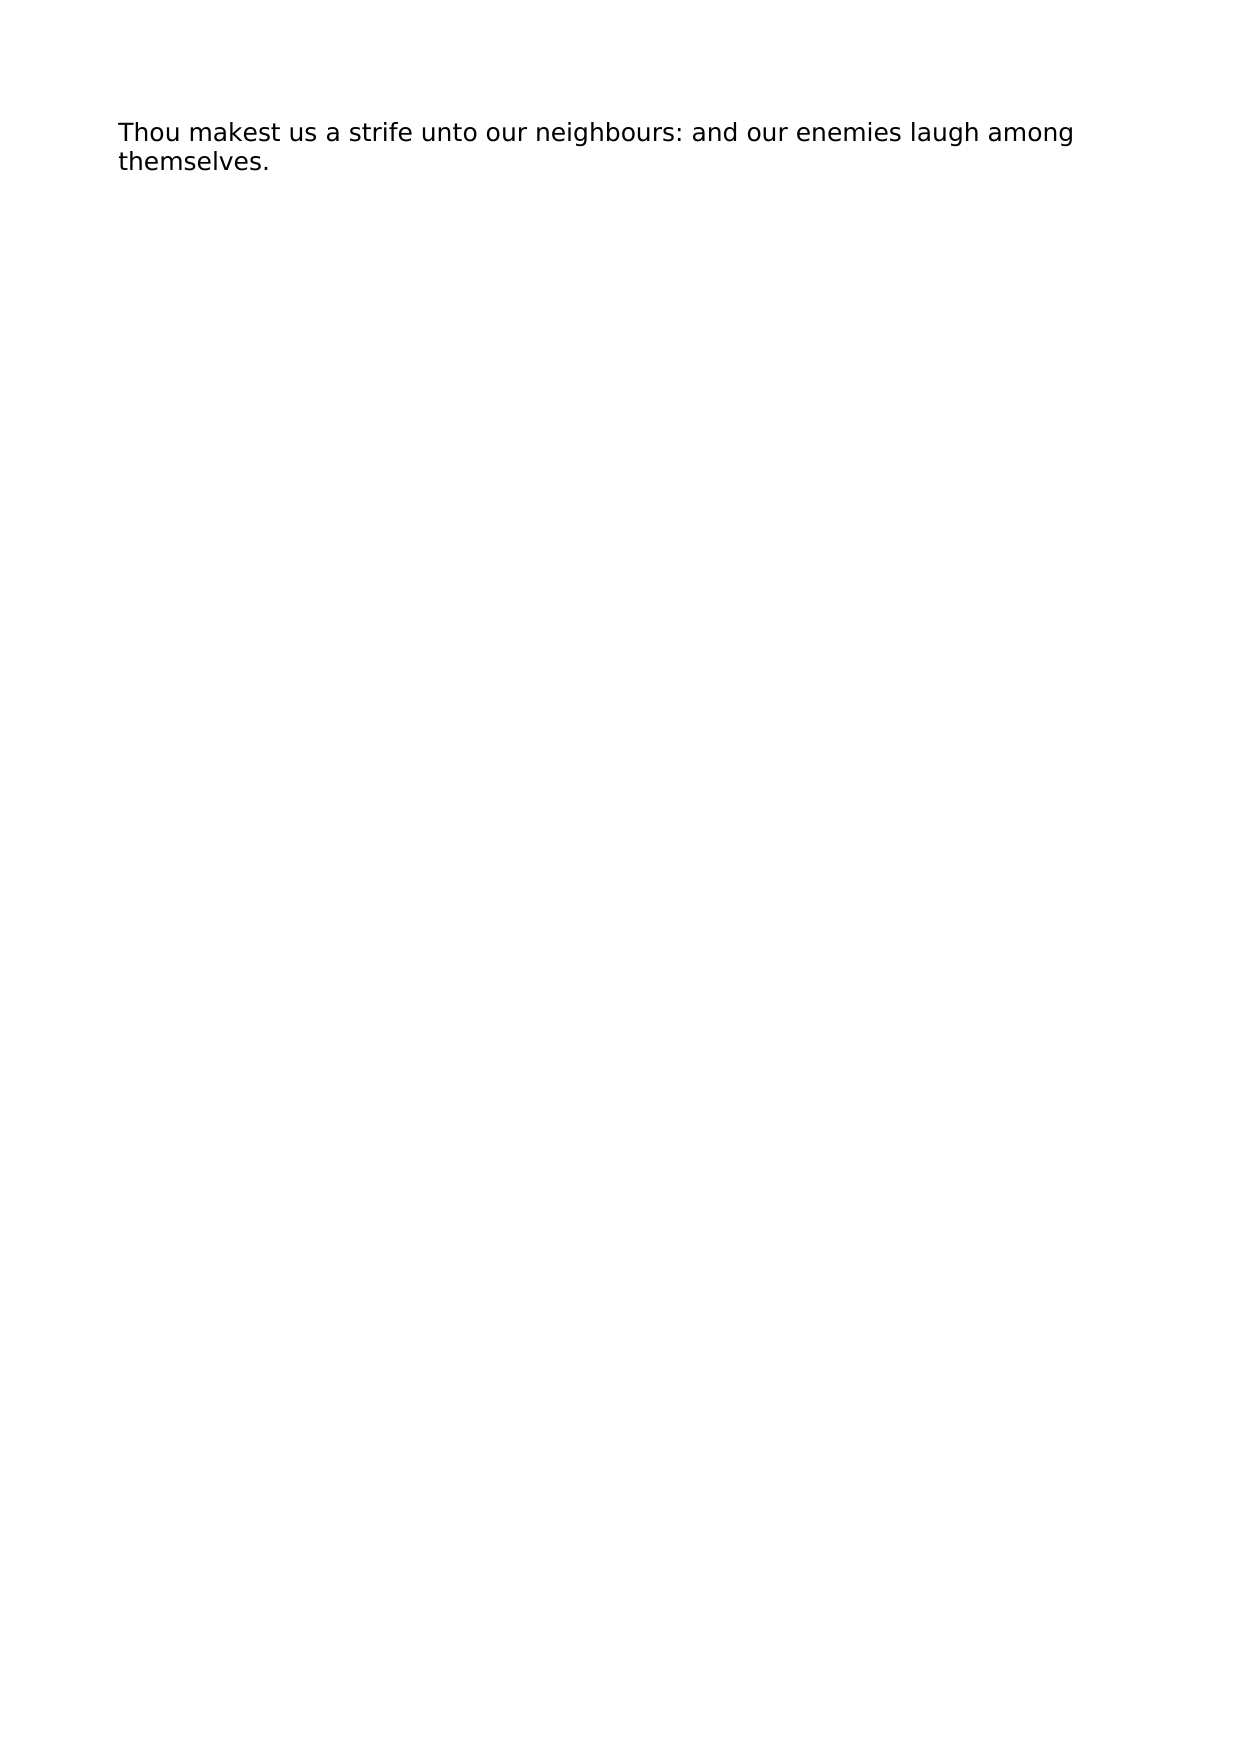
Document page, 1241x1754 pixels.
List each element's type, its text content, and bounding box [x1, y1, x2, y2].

text Thou makest us a strife unto our neighbours: and our enemies laugh among themselves. [118, 118, 1122, 176]
